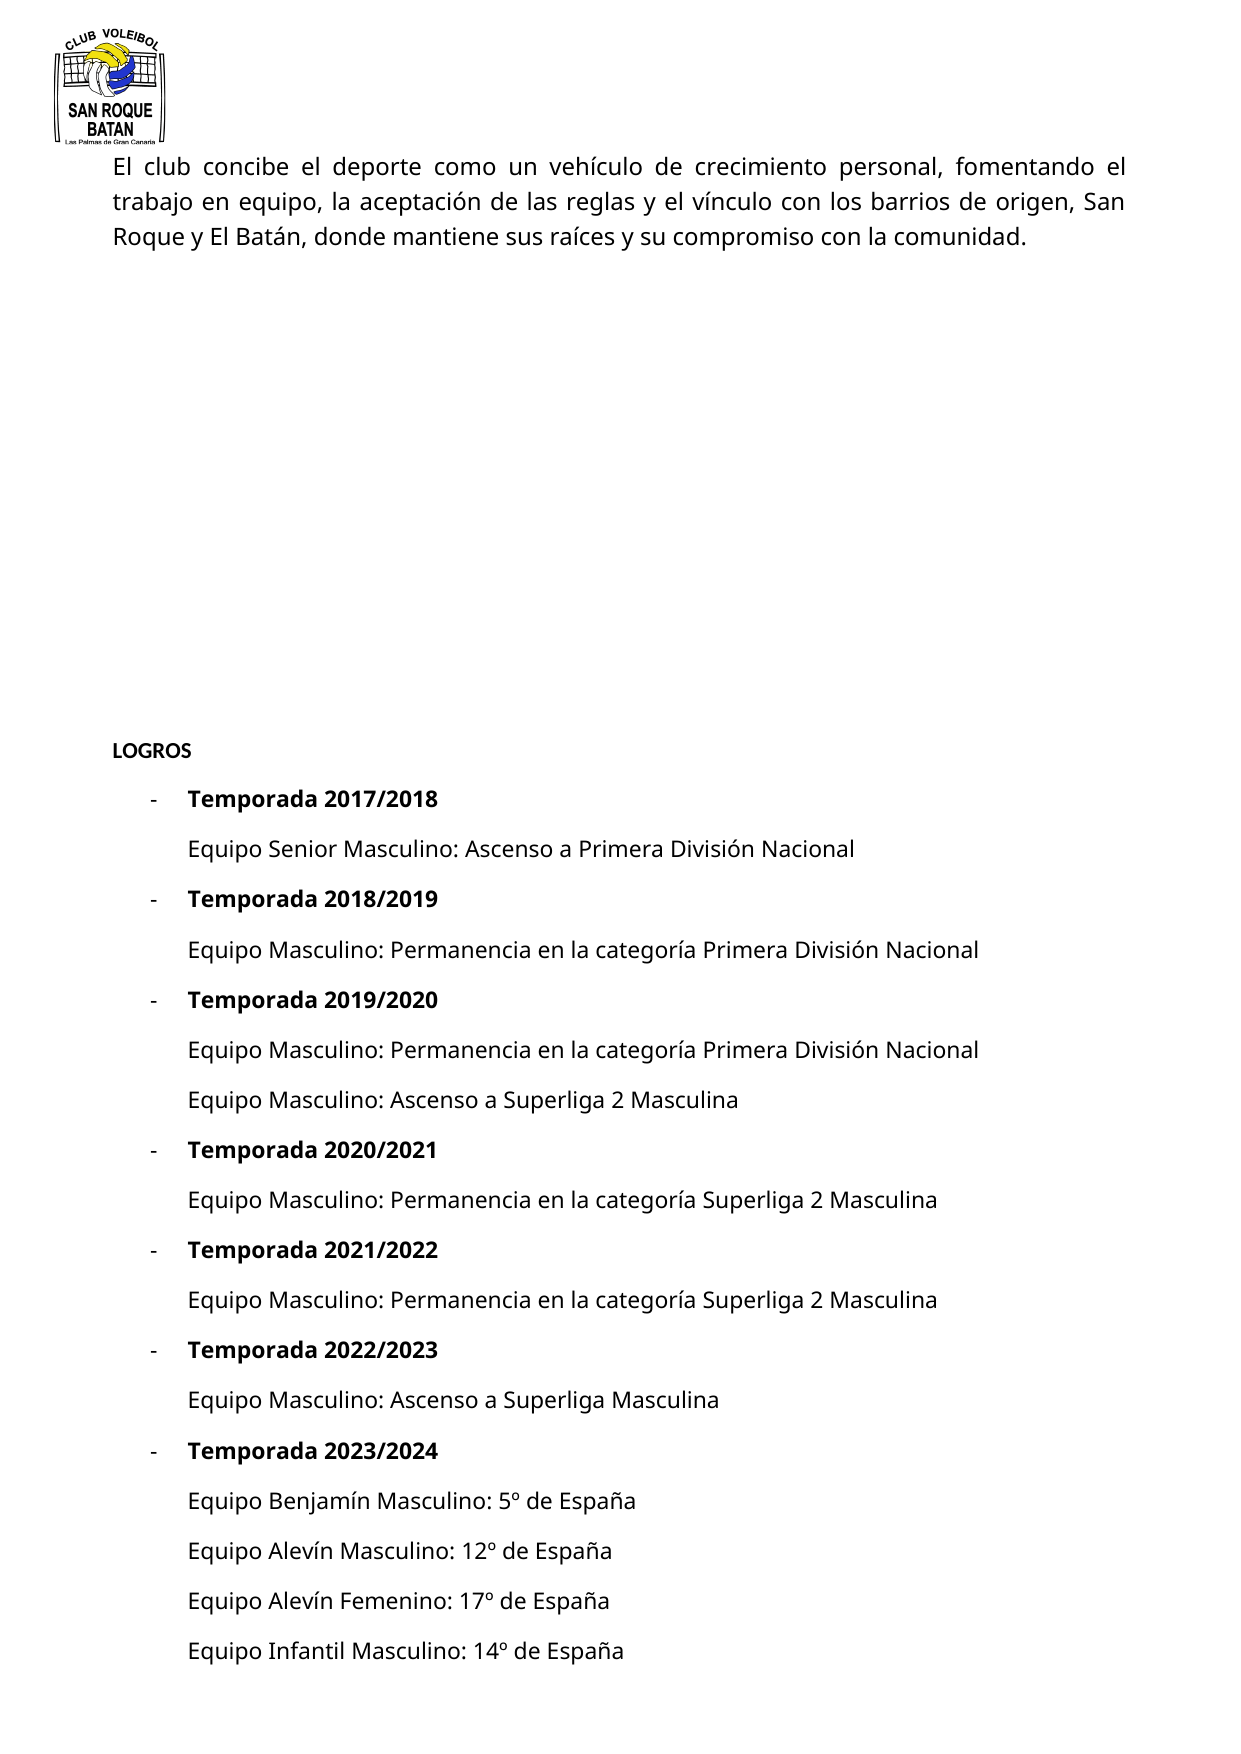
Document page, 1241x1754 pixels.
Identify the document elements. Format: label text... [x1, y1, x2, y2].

list Temporada 2021/2022 [150, 1234, 1128, 1265]
text El club concibe el deporte como un vehículo de crecimiento personal, fomentando el trabajo en equipo, la aceptación de las reglas y el vínculo con los barrios de origen, San Roque y El Batán, donde mantiene sus raíces y su compromiso con la comunidad. [112, 150, 1128, 252]
list Equipo Masculino: Permanencia en la categoría Primera División Nacional [187, 1034, 1128, 1065]
list Temporada 2018/2019 [150, 883, 1128, 915]
list Temporada 2023/2024 [150, 1434, 1128, 1466]
list Equipo Masculino: Permanencia en la categoría Primera División Nacional [187, 933, 1128, 965]
list Equipo Benjamín Masculino: 5º de España [187, 1485, 1128, 1516]
list Equipo Masculino: Ascenso a Superliga Masculina [187, 1384, 1128, 1416]
list Temporada 2020/2021 [150, 1134, 1128, 1165]
list Equipo Masculino: Ascenso a Superliga 2 Masculina [187, 1084, 1128, 1115]
text LOGROS [112, 737, 1128, 765]
list Equipo Masculino: Permanencia en la categoría Superliga 2 Masculina [187, 1284, 1128, 1316]
list Temporada 2017/2018 [150, 783, 1128, 814]
list Equipo Senior Masculino: Ascenso a Primera División Nacional [187, 833, 1128, 864]
list Equipo Infantil Masculino: 14º de España [187, 1635, 1128, 1666]
list Equipo Alevín Masculino: 12º de España [187, 1535, 1128, 1566]
list Temporada 2022/2023 [150, 1334, 1128, 1366]
list Temporada 2019/2020 [150, 984, 1128, 1015]
list Equipo Alevín Femenino: 17º de España [187, 1585, 1128, 1616]
list Equipo Masculino: Permanencia en la categoría Superliga 2 Masculina [187, 1184, 1128, 1215]
